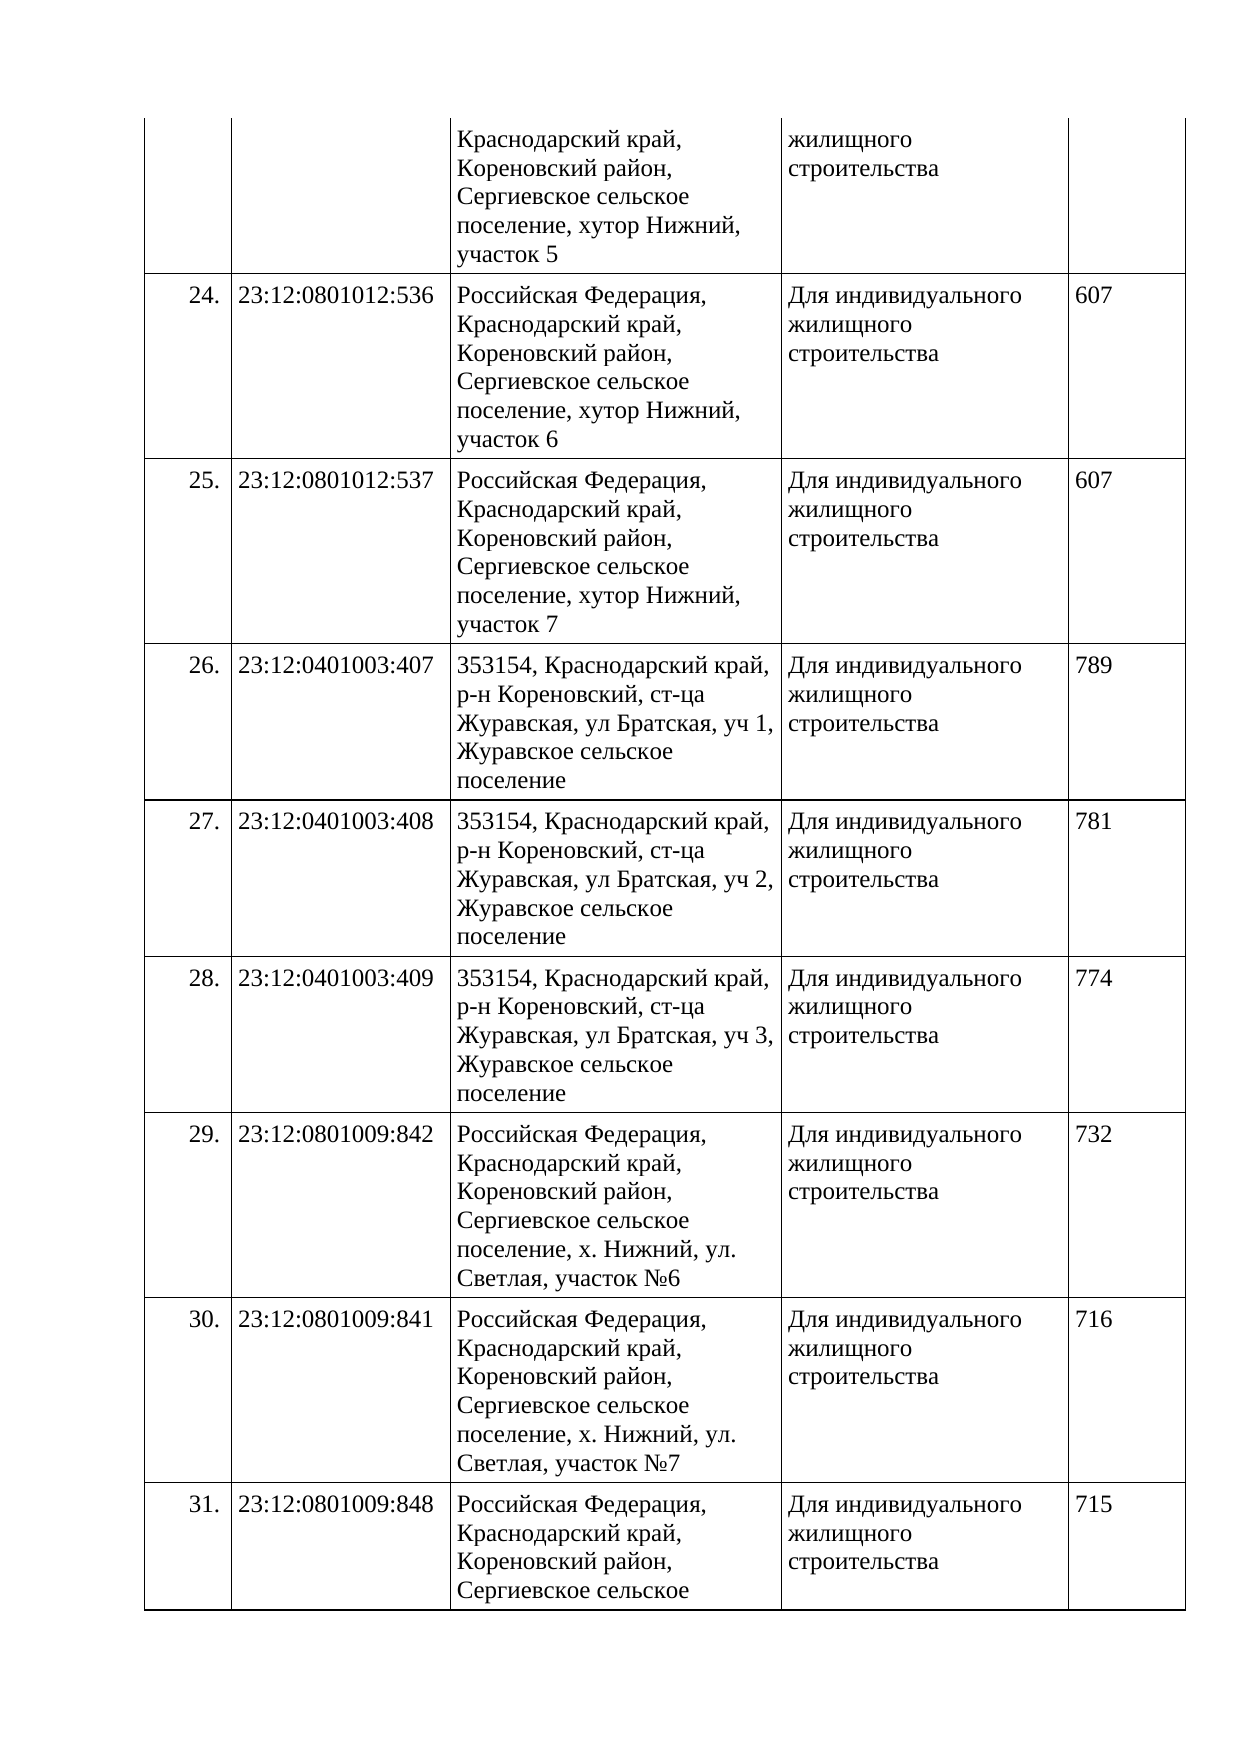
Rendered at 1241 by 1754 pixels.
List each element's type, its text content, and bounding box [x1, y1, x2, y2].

table_cell Для индивидуального жилищного строительства [782, 1483, 1068, 1609]
table_cell Российская Федерация, Краснодарский край, Кореновский район, Сергиевское сельское поселение, х. Нижний, ул. Светлая, участок №6 [451, 1113, 781, 1297]
table_cell [1069, 118, 1185, 273]
table_cell 23:12:0801012:537 [232, 459, 450, 643]
table_cell [145, 801, 231, 956]
table_cell 23:12:0801009:841 [232, 1298, 450, 1482]
table_cell [145, 1113, 231, 1297]
table_cell 23:12:0801009:842 [232, 1113, 450, 1297]
table_cell Российская Федерация, Краснодарский край, Кореновский район, Сергиевское сельское поселение, хутор Нижний, участок 7 [451, 459, 781, 643]
table_cell 23:12:0401003:409 [232, 957, 450, 1112]
table_cell Для индивидуального жилищного строительства [782, 644, 1068, 799]
table_cell [145, 118, 231, 273]
table_cell 353154, Краснодарский край, р-н Кореновский, ст-ца Журавская, ул Братская, уч 2, Журавское сельское поселение [451, 801, 781, 956]
table_cell 781 [1069, 801, 1185, 956]
table_cell [145, 1483, 231, 1609]
table_cell 607 [1069, 459, 1185, 643]
table_cell [232, 118, 450, 273]
table_cell 23:12:0401003:407 [232, 644, 450, 799]
table_cell 353154, Краснодарский край, р-н Кореновский, ст-ца Журавская, ул Братская, уч 1, Журавское сельское поселение [451, 644, 781, 799]
table_cell 716 [1069, 1298, 1185, 1482]
table_cell 607 [1069, 274, 1185, 458]
table_cell 23:12:0801009:848 [232, 1483, 450, 1609]
table_cell Российская Федерация, Краснодарский край, Кореновский район, Сергиевское сельское поселение, х. Нижний, ул. Светлая, участок №7 [451, 1298, 781, 1482]
table_cell [145, 274, 231, 458]
table_cell жилищного строительства [782, 118, 1068, 273]
table_cell Для индивидуального жилищного строительства [782, 1298, 1068, 1482]
table_cell Для индивидуального жилищного строительства [782, 459, 1068, 643]
table_cell [145, 459, 231, 643]
table_cell 789 [1069, 644, 1185, 799]
table_cell Российская Федерация, Краснодарский край, Кореновский район, Сергиевское сельское поселение, хутор Нижний, участок 6 [451, 274, 781, 458]
table_cell 23:12:0801012:536 [232, 274, 450, 458]
table_cell Российская Федерация, Краснодарский край, Кореновский район, Сергиевское сельское [451, 1483, 781, 1609]
table_cell 774 [1069, 957, 1185, 1112]
table_cell 353154, Краснодарский край, р-н Кореновский, ст-ца Журавская, ул Братская, уч 3, Журавское сельское поселение [451, 957, 781, 1112]
table_cell Краснодарский край, Кореновский район, Сергиевское сельское поселение, хутор Нижний, участок 5 [451, 118, 781, 273]
table_cell [145, 957, 231, 1112]
table_cell [145, 644, 231, 799]
table_cell 23:12:0401003:408 [232, 801, 450, 956]
table_cell Для индивидуального жилищного строительства [782, 274, 1068, 458]
table_cell Для индивидуального жилищного строительства [782, 1113, 1068, 1297]
table_cell 715 [1069, 1483, 1185, 1609]
table_cell Для индивидуального жилищного строительства [782, 801, 1068, 956]
table_cell Для индивидуального жилищного строительства [782, 957, 1068, 1112]
table_cell 732 [1069, 1113, 1185, 1297]
table_cell [145, 1298, 231, 1482]
